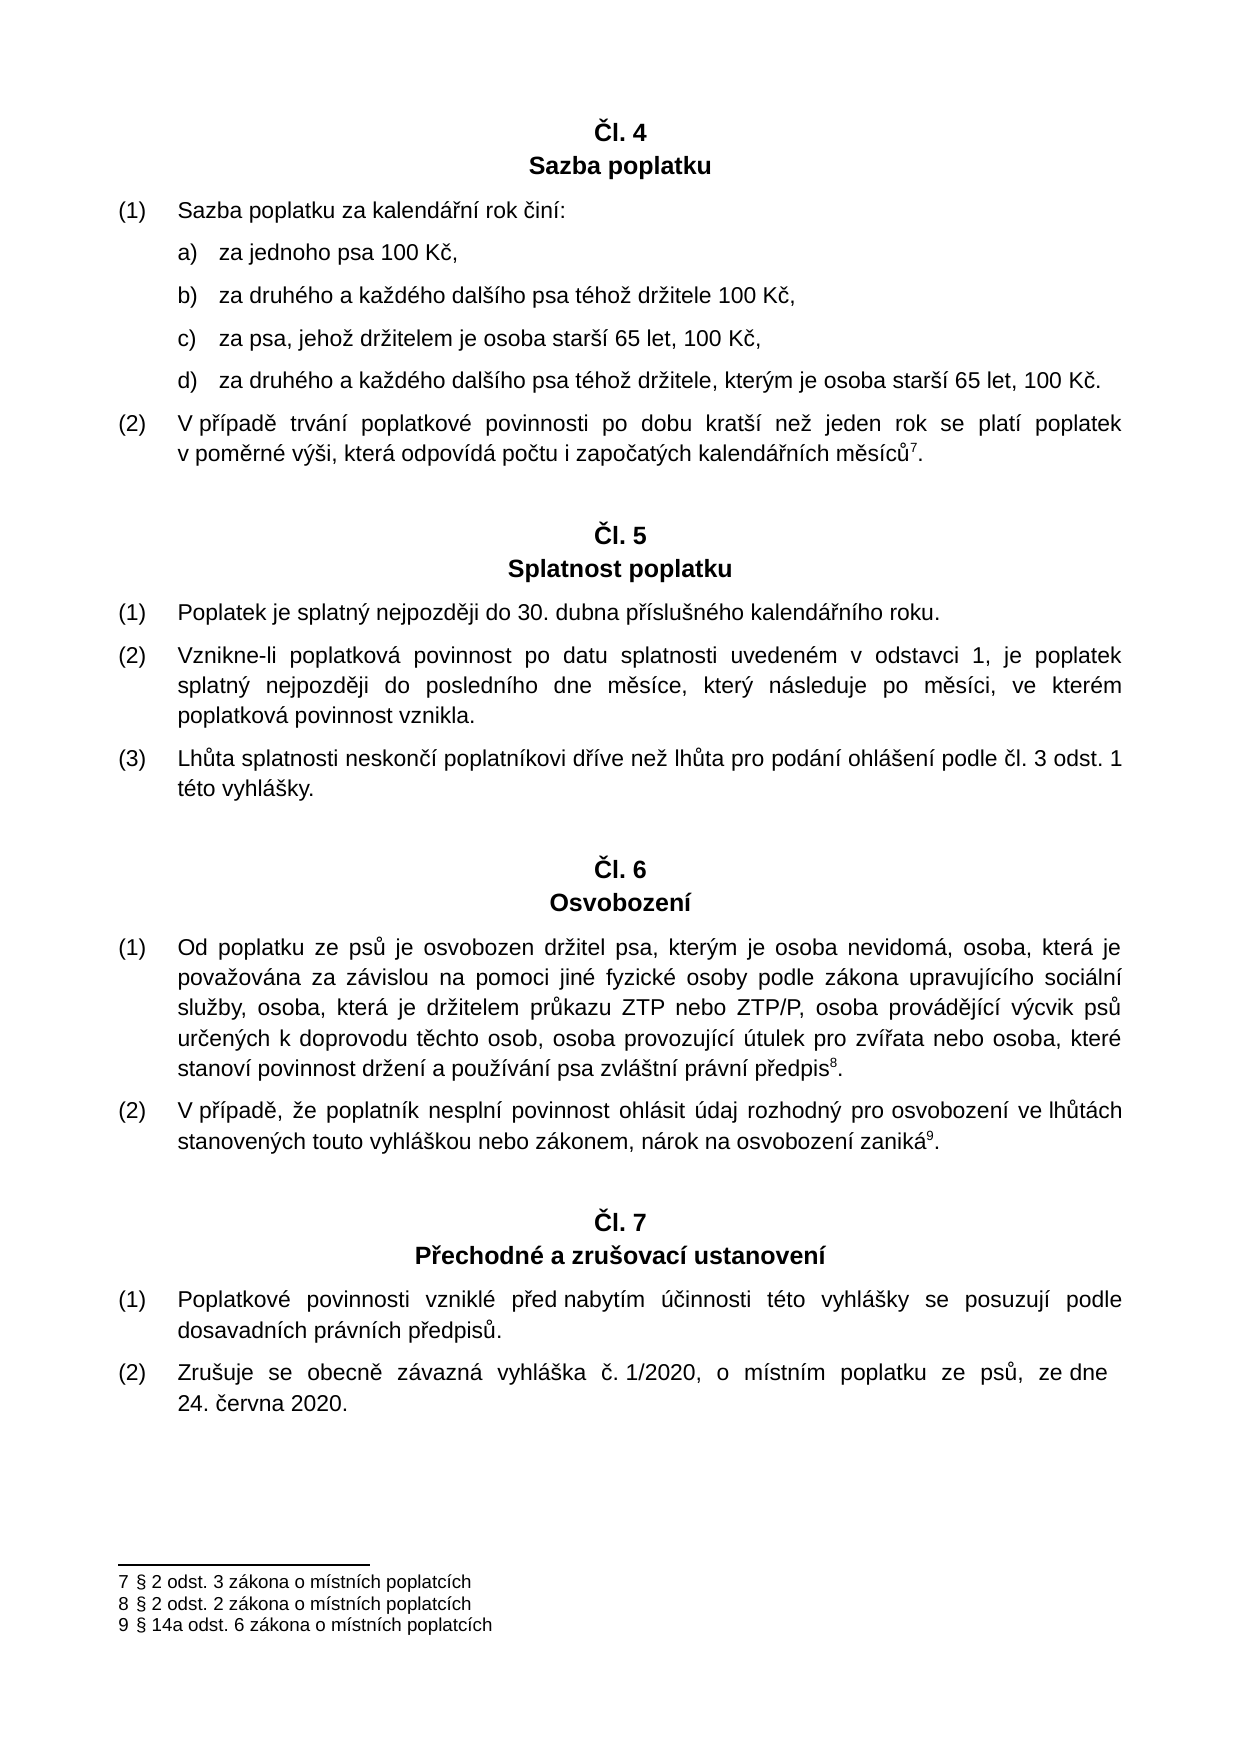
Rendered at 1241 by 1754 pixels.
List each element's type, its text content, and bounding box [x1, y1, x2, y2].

list § 2 odst. 3 zákona o místních poplatcích [118, 1571, 1122, 1592]
list za psa, jehož držitelem je osoba starší 65 let, 100 Kč, [177, 325, 1122, 351]
list za druhého a každého dalšího psa téhož držitele, kterým je osoba starší 65 let, 100 Kč. [177, 367, 1122, 394]
subtitle Čl. 7 Přechodné a zrušovací ustanovení [118, 1208, 1122, 1270]
list § 2 odst. 2 zákona o místních poplatcích [118, 1592, 1122, 1614]
list Poplatek je splatný nejpozději do 30. dubna příslušného kalendářního roku. [118, 599, 1122, 626]
list § 14a odst. 6 zákona o místních poplatcích [118, 1614, 1122, 1635]
subtitle Čl. 4 Sazba poplatku [118, 118, 1122, 180]
subtitle Čl. 6 Osvobození [118, 855, 1122, 917]
list Poplatkové povinnosti vzniklé před nabytím účinnosti této vyhlášky se posuzují podle dosavadních právních předpisů. [118, 1286, 1122, 1343]
list Lhůta splatnosti neskončí poplatníkovi dříve než lhůta pro podání ohlášení podle čl. 3 odst. 1 této vyhlášky. [118, 745, 1122, 802]
subtitle Čl. 5 Splatnost poplatku [118, 521, 1122, 582]
list Vznikne-li poplatková povinnost po datu splatnosti uvedeném v odstavci 1, je poplatek splatný nejpozději do posledního dne měsíce, který následuje po měsíci, ve kterém poplatková povinnost vznikla. [118, 642, 1122, 729]
list Zrušuje se obecně závazná vyhláška č. 1/2020, o místním poplatku ze psů, ze dne 24. června 2020. [118, 1359, 1122, 1416]
list Sazba poplatku za kalendářní rok činí: [118, 197, 1122, 223]
list za druhého a každého dalšího psa téhož držitele 100 Kč, [177, 282, 1122, 308]
list Od poplatku ze psů je osvobozen držitel psa, kterým je osoba nevidomá, osoba, která je považována za závislou na pomoci jiné fyzické osoby podle zákona upravujícího sociální služby, osoba, která je držitelem průkazu ZTP nebo ZTP/P, osoba provádějící výcvik psů určených k doprovodu těchto osob, osoba provozující útulek pro zvířata nebo osoba, které stanoví povinnost držení a používání psa zvláštní právní předpis. [118, 934, 1122, 1081]
list V případě, že poplatník nesplní povinnost ohlásit údaj rozhodný pro osvobození ve lhůtách stanovených touto vyhláškou nebo zákonem, nárok na osvobození zaniká. [118, 1097, 1122, 1154]
list za jednoho psa 100 Kč, [177, 239, 1122, 266]
list V případě trvání poplatkové povinnosti po dobu kratší než jeden rok se platí poplatek v poměrné výši, která odpovídá počtu i započatých kalendářních měsíců. [118, 410, 1122, 467]
